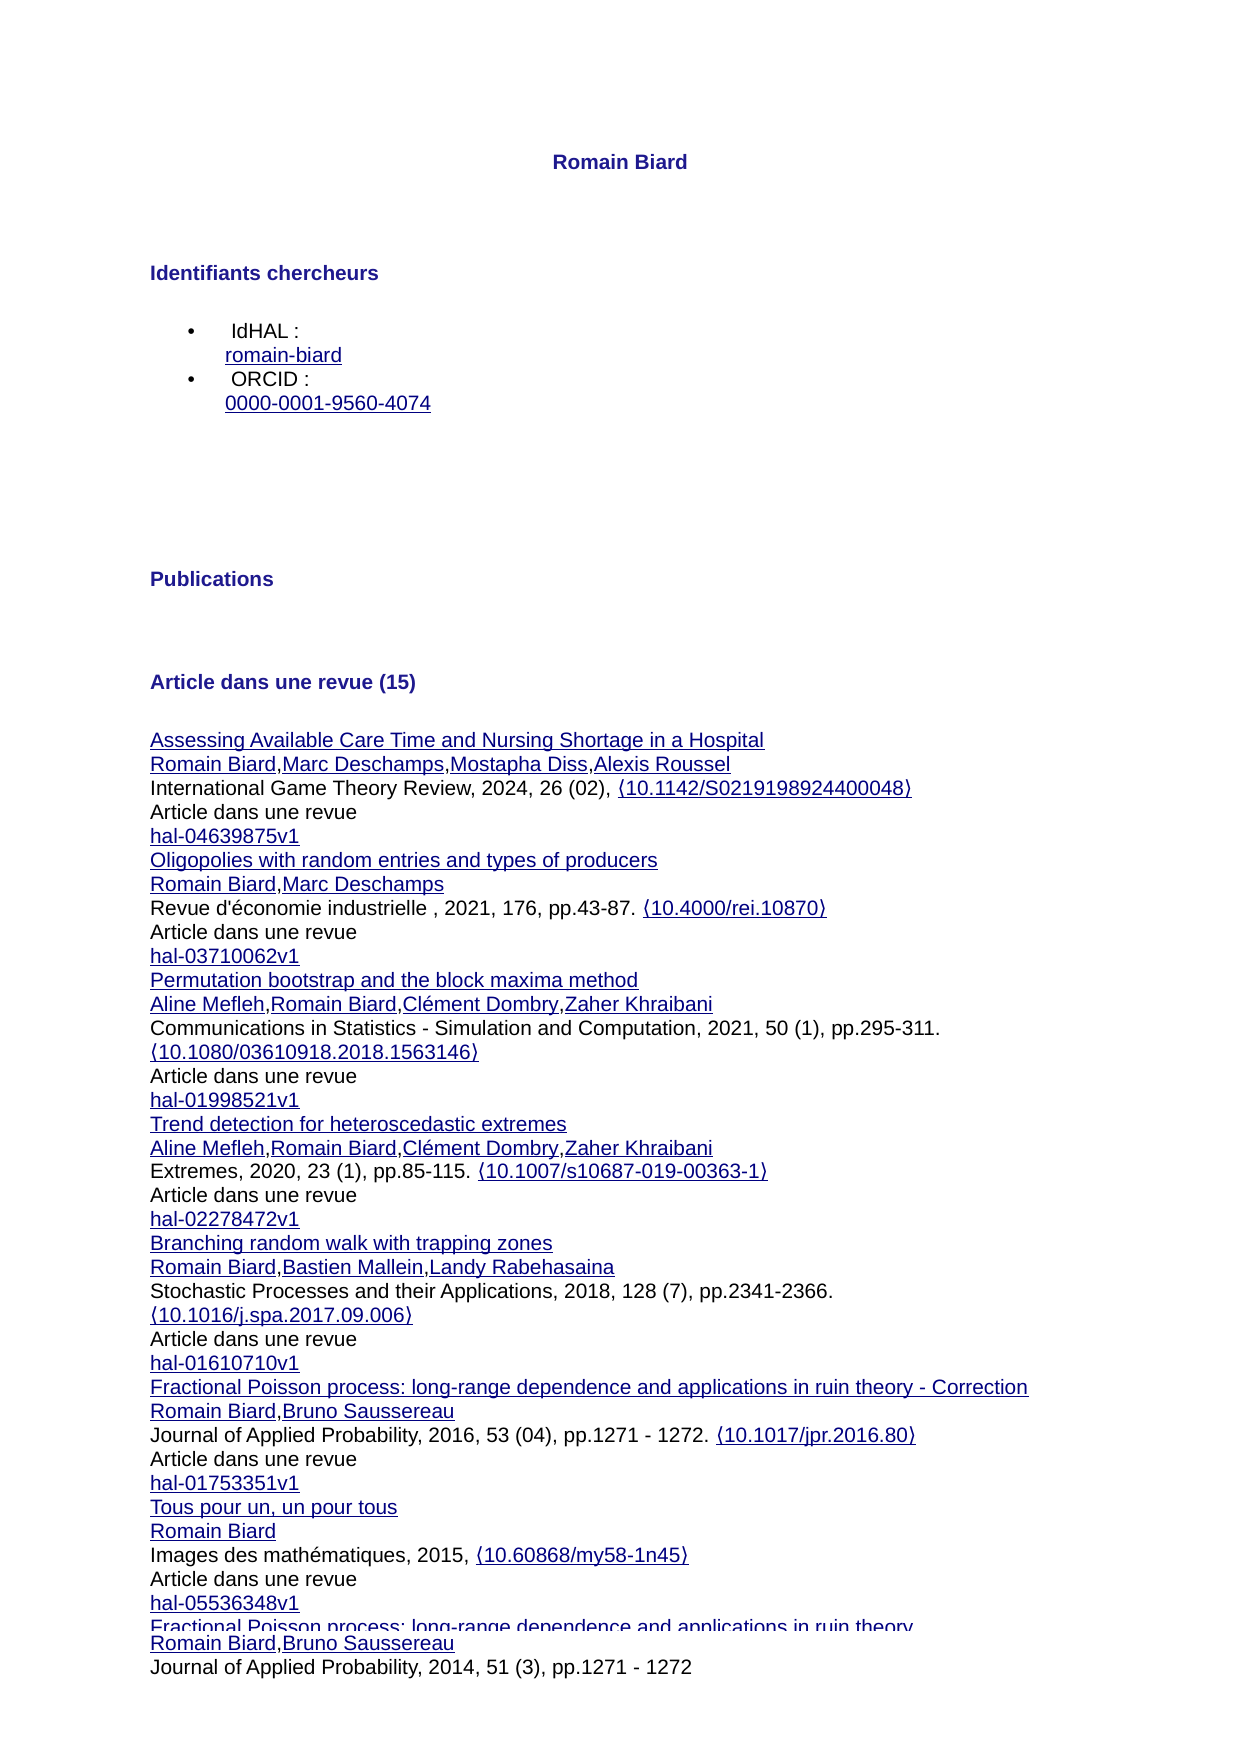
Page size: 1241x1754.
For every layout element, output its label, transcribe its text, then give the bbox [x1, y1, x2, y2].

list 0000-0001-9560-4074 [187, 391, 1090, 414]
table_cell Fractional Poisson process: long-range dependence and applications in ruin theory Romain Biard,Bruno Saussereau Journal of Applied Probability, 2014, 51 (3), pp.1271 - 1272 [150, 1615, 1090, 1679]
list IdHAL : [187, 319, 1090, 343]
table_cell Branching random walk with trapping zones Romain Biard,Bastien Mallein,Landy Rabehasaina Stochastic Processes and their Applications, 2018, 128 (7), pp.2341-2366. ⟨10.1016/j.spa.2017.09.006⟩ Article dans une revue hal-01610710v1 [150, 1231, 1090, 1375]
subtitle Identifiants chercheurs [150, 260, 1090, 284]
table_cell Trend detection for heteroscedastic extremes Aline Mefleh,Romain Biard,Clément Dombry,Zaher Khraibani Extremes, 2020, 23 (1), pp.85-115. ⟨10.1007/s10687-019-00363-1⟩ Article dans une revue hal-02278472v1 [150, 1111, 1090, 1231]
table_header Assessing Available Care Time and Nursing Shortage in a Hospital Romain Biard,Marc Deschamps,Mostapha Diss,Alexis Roussel International Game Theory Review, 2024, 26 (02), ⟨10.1142/S0219198924400048⟩ Article dans une revue hal-04639875v1 [150, 728, 1090, 848]
subtitle Publications [150, 567, 1090, 591]
list romain-biard [187, 343, 1090, 367]
subtitle Romain Biard [150, 150, 1090, 174]
list ORCID : [187, 367, 1090, 391]
table_cell Fractional Poisson process: long-range dependence and applications in ruin theory - Correction Romain Biard,Bruno Saussereau Journal of Applied Probability, 2016, 53 (04), pp.1271 - 1272. ⟨10.1017/jpr.2016.80⟩ Article dans une revue hal-01753351v1 [150, 1375, 1090, 1495]
table_cell Tous pour un, un pour tous Romain Biard Images des mathématiques, 2015, ⟨10.60868/my58-1n45⟩ Article dans une revue hal-05536348v1 [150, 1495, 1090, 1614]
table_cell Oligopolies with random entries and types of producers Romain Biard,Marc Deschamps Revue d'économie industrielle , 2021, 176, pp.43-87. ⟨10.4000/rei.10870⟩ Article dans une revue hal-03710062v1 [150, 848, 1090, 968]
subtitle Article dans une revue (15) [150, 670, 1090, 694]
table_cell Permutation bootstrap and the block maxima method Aline Mefleh,Romain Biard,Clément Dombry,Zaher Khraibani Communications in Statistics - Simulation and Computation, 2021, 50 (1), pp.295-311. ⟨10.1080/03610918.2018.1563146⟩ Article dans une revue hal-01998521v1 [150, 968, 1090, 1111]
